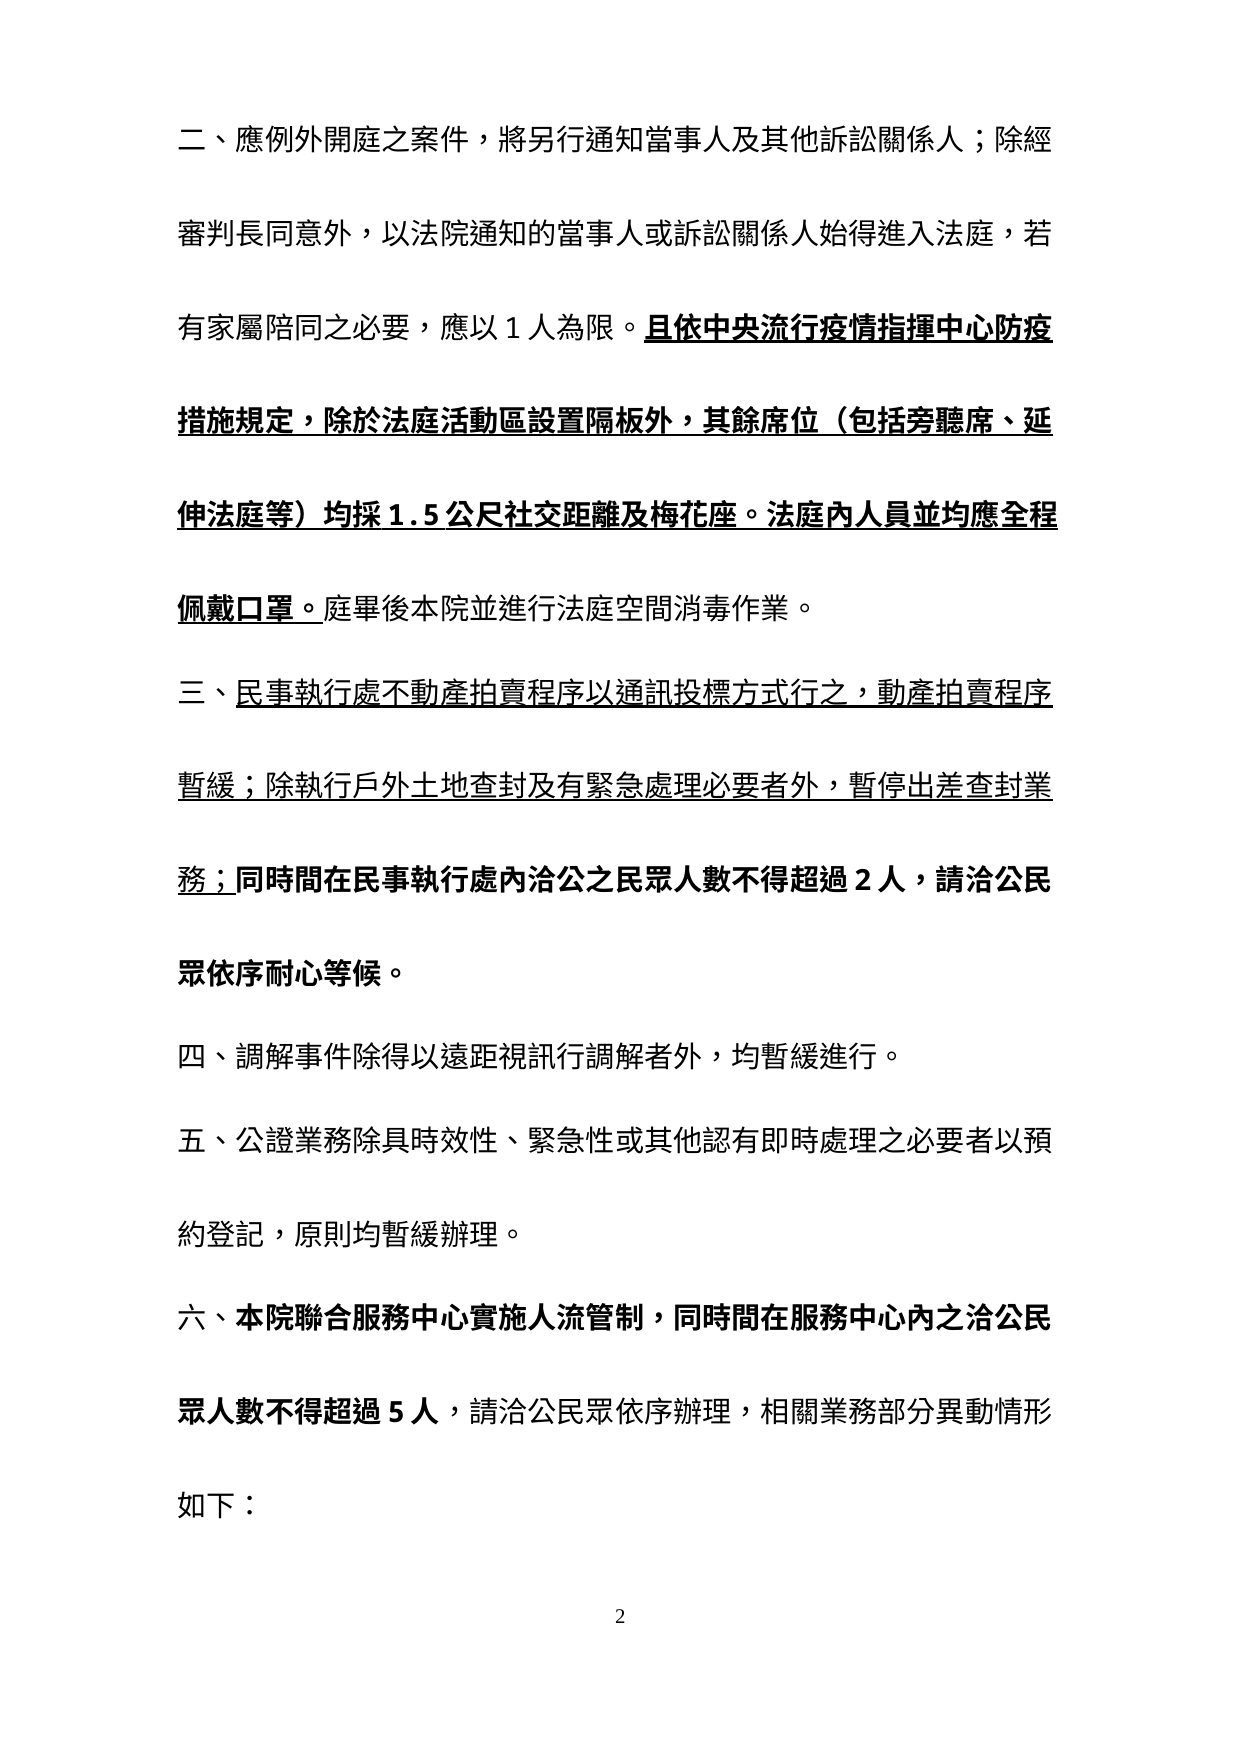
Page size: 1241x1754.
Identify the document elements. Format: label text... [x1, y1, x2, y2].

text 三、民事執行處不動產拍賣程序以通訊投標方式行之，動產拍賣程序暫緩；除執行戶外土地查封及有緊急處理必要者外，暫停出差查封業務；同時間在民事執行處內洽公之民眾人數不得超過2人，請洽公民眾依序耐心等候。 [177, 649, 1063, 992]
text 四、調解事件除得以遠距視訊行調解者外，均暫緩進行。 [177, 1013, 1063, 1076]
text 二、應例外開庭之案件，將另行通知當事人及其他訴訟關係人；除經審判長同意外，以法院通知的當事人或訴訟關係人始得進入法庭，若有家屬陪同之必要，應以1人為限。且依中央流行疫情指揮中心防疫措施規定，除於法庭活動區設置隔板外，其餘席位（包括旁聽席、延伸法庭等）均採1.5公尺社交距離及梅花座。法庭內人員並均應全程佩戴口罩。庭畢後本院並進行法庭空間消毒作業。 [177, 96, 1063, 627]
text 六、本院聯合服務中心實施人流管制，同時間在服務中心內之洽公民眾人數不得超過5人，請洽公民眾依序辦理，相關業務部分異動情形如下： [177, 1274, 1063, 1524]
text 五、公證業務除具時效性、緊急性或其他認有即時處理之必要者以預約登記，原則均暫緩辦理。 [177, 1097, 1063, 1253]
